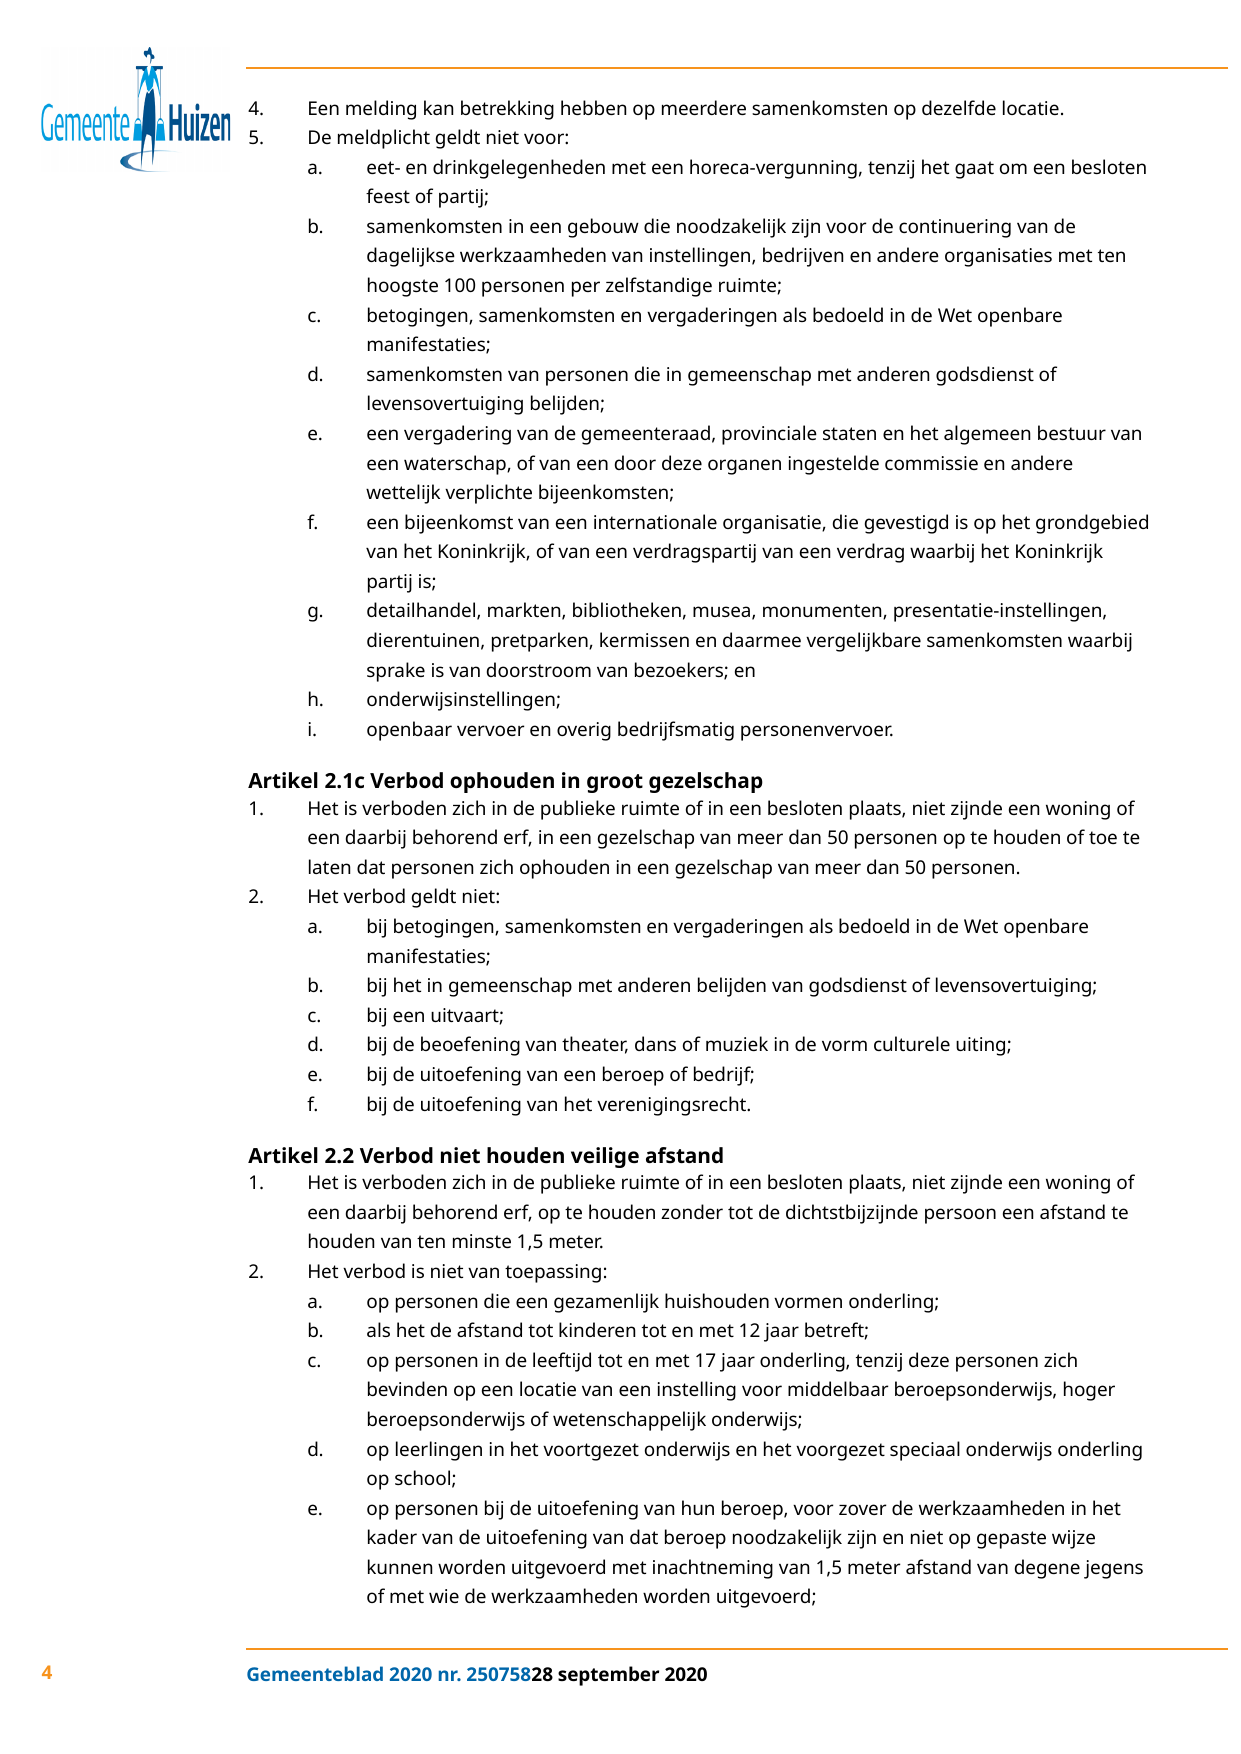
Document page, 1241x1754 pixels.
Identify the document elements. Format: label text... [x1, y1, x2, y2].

list Het verbod geldt niet: [248, 884, 1152, 909]
list op personen bij de uitoefening van hun beroep, voor zover de werkzaamheden in het kader van de uitoefening van dat beroep noodzakelijk zijn en niet op gepaste wijze kunnen worden uitgevoerd met inachtneming van 1,5 meter afstand van degene jegens of met wie de werkzaamheden worden uitgevoerd; [307, 1495, 1152, 1609]
text Artikel 2.1c Verbod ophouden in groot gezelschap [248, 766, 1152, 795]
list Het verbod is niet van toepassing: [248, 1258, 1152, 1284]
list bij een uitvaart; [307, 1002, 1152, 1028]
list bij de uitoefening van het verenigingsrecht. [307, 1091, 1152, 1116]
list openbaar vervoer en overig bedrijfsmatig personenvervoer. [307, 716, 1152, 742]
list betogingen, samenkomsten en vergaderingen als bedoeld in de Wet openbare manifestaties; [307, 302, 1152, 357]
list een bijeenkomst van een internationale organisatie, die gevestigd is op het grondgebied van het Koninkrijk, of van een verdragspartij van een verdrag waarbij het Koninkrijk partij is; [307, 509, 1152, 594]
list detailhandel, markten, bibliotheken, musea, monumenten, presentatie-instellingen, dierentuinen, pretparken, kermissen en daarmee vergelijkbare samenkomsten waarbij sprake is van doorstroom van bezoekers; en [307, 598, 1152, 683]
list bij de uitoefening van een beroep of bedrijf; [307, 1061, 1152, 1087]
list een vergadering van de gemeenteraad, provinciale staten en het algemeen bestuur van een waterschap, of van een door deze organen ingestelde commissie en andere wettelijk verplichte bijeenkomsten; [307, 420, 1152, 505]
list bij de beoefening van theater, dans of muziek in de vorm culturele uiting; [307, 1032, 1152, 1057]
list Een melding kan betrekking hebben op meerdere samenkomsten op dezelfde locatie. [248, 95, 1152, 121]
list De meldplicht geldt niet voor: [248, 124, 1152, 150]
list op personen in de leeftijd tot en met 17 jaar onderling, tenzij deze personen zich bevinden op een locatie van een instelling voor middelbaar beroepsonderwijs, hoger beroepsonderwijs of wetenschappelijk onderwijs; [307, 1347, 1152, 1432]
text Artikel 2.2 Verbod niet houden veilige afstand [248, 1141, 1152, 1169]
list samenkomsten in een gebouw die noodzakelijk zijn voor de continuering van de dagelijkse werkzaamheden van instellingen, bedrijven en andere organisaties met ten hoogste 100 personen per zelfstandige ruimte; [307, 213, 1152, 298]
list op personen die een gezamenlijk huishouden vormen onderling; [307, 1288, 1152, 1314]
list bij het in gemeenschap met anderen belijden van godsdienst of levensovertuiging; [307, 972, 1152, 998]
list samenkomsten van personen die in gemeenschap met anderen godsdienst of levensovertuiging belijden; [307, 361, 1152, 416]
list eet- en drinkgelegenheden met een horeca-vergunning, tenzij het gaat om een besloten feest of partij; [307, 154, 1152, 209]
list als het de afstand tot kinderen tot en met 12 jaar betreft; [307, 1317, 1152, 1343]
list op leerlingen in het voortgezet onderwijs en het voorgezet speciaal onderwijs onderling op school; [307, 1436, 1152, 1491]
list onderwijsinstellingen; [307, 686, 1152, 712]
list Het is verboden zich in de publieke ruimte of in een besloten plaats, niet zijnde een woning of een daarbij behorend erf, op te houden zonder tot de dichtstbijzijnde persoon een afstand te houden van ten minste 1,5 meter. [248, 1169, 1152, 1254]
list bij betogingen, samenkomsten en vergaderingen als bedoeld in de Wet openbare manifestaties; [307, 913, 1152, 968]
picture [41, 47, 231, 172]
list Het is verboden zich in de publieke ruimte of in een besloten plaats, niet zijnde een woning of een daarbij behorend erf, in een gezelschap van meer dan 50 personen op te houden of toe te laten dat personen zich ophouden in een gezelschap van meer dan 50 personen. [248, 795, 1152, 880]
